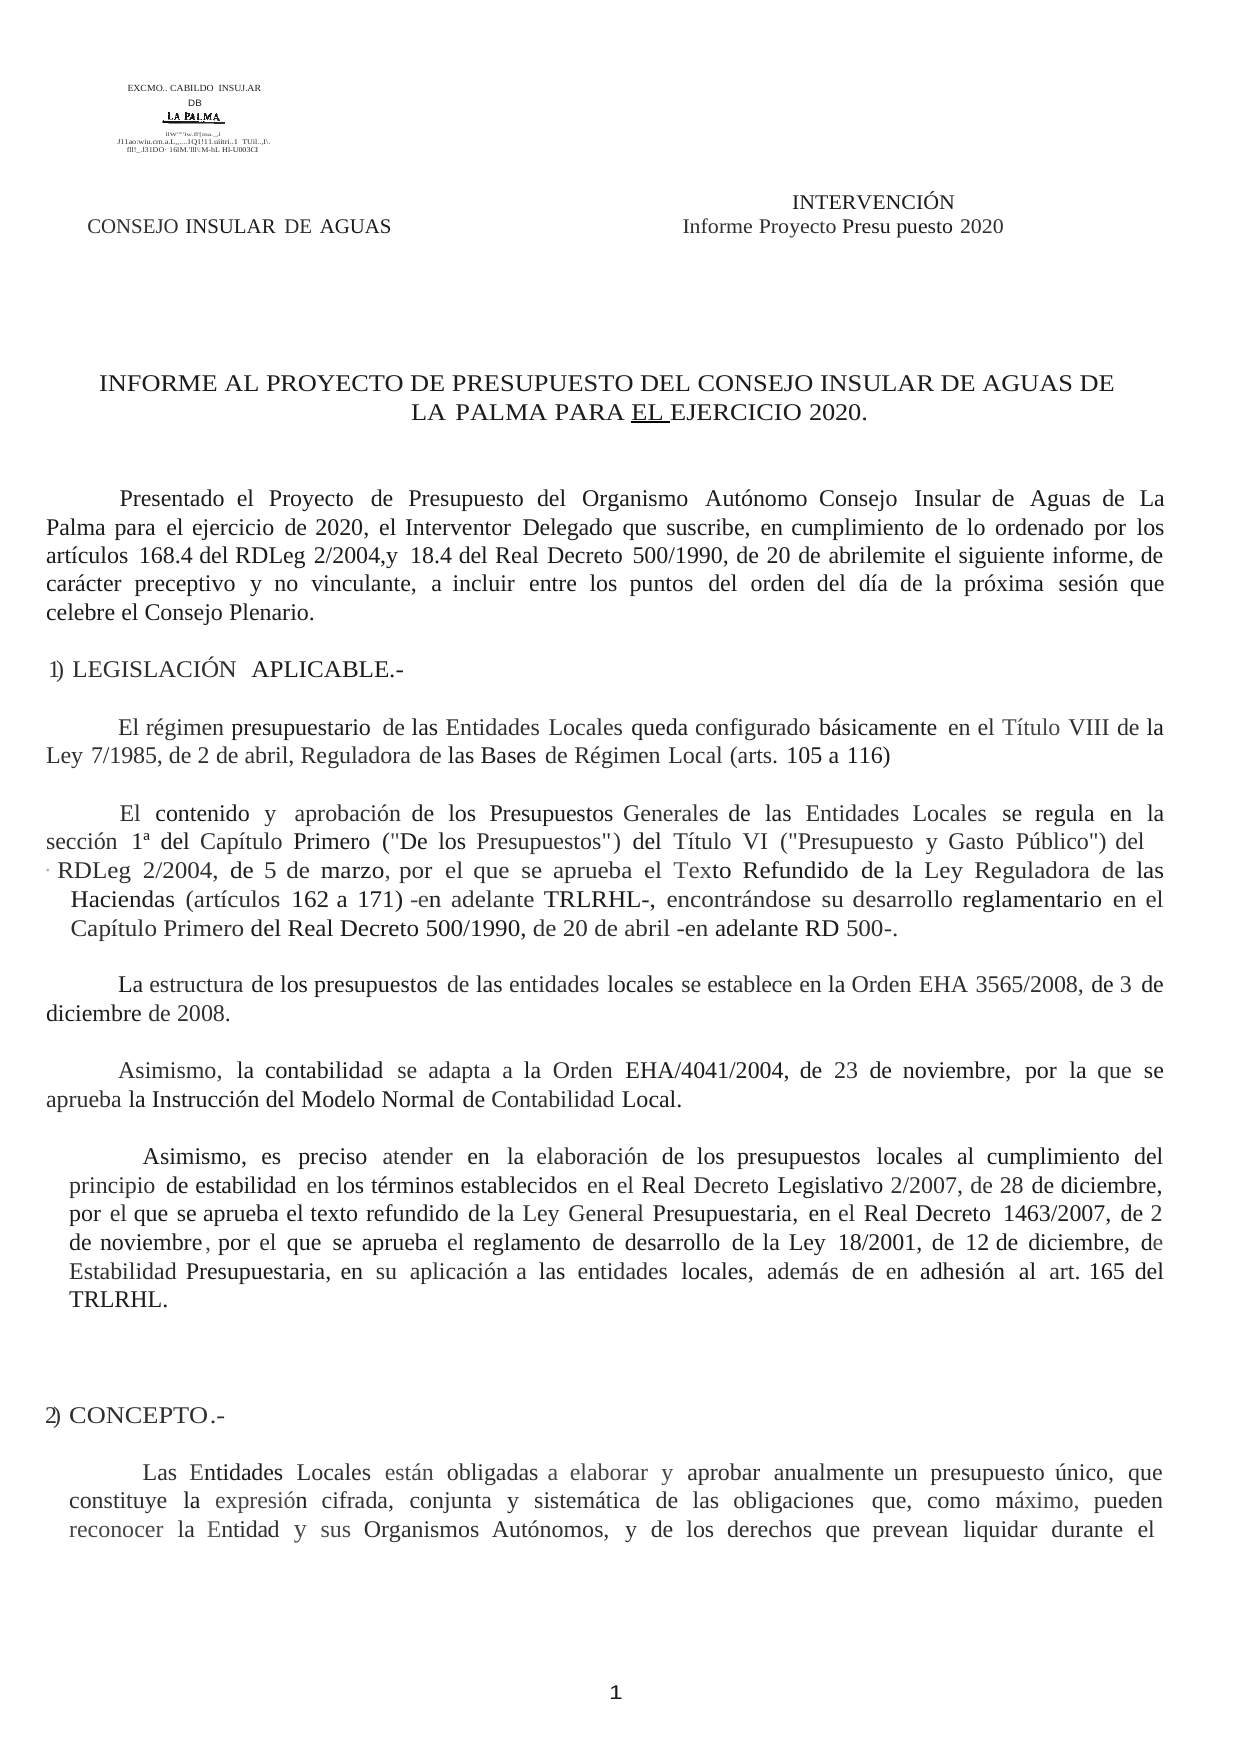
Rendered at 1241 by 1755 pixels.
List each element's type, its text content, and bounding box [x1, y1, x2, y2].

text DB [124, 97, 265, 108]
text Las Entidades Locales están obligadas a elaborar y aprobar anualmente un presupuesto único, que constituye la expresión cifrada, conjunta y sistemática de las obligaciones que, como máximo, pueden reconocer la Entidad y sus Organismos Autónomos, y de los derechos que prevean liquidar durante el [69, 1457, 1163, 1543]
text El contenido y aprobación de los Presupuestos Generales de las Entidades Locales se regula en la sección 1ª del Capítulo Primero ("De los Presupuestos") del Título VI ("Presupuesto y Gasto Público") del [46, 799, 1165, 855]
text La estructura de los presupuestos de las entidades locales se establece en la Orden EHA 3565/2008, de 3 de diciembre de 2008. [46, 971, 1164, 1026]
list LEGISLACIÓN APLICABLE.- [48, 655, 1176, 683]
text Informe Proyecto Presu puesto 2020 [682, 214, 1176, 238]
text Asimismo, la contabilidad se adapta a la Orden EHA/4041/2004, de 23 de noviembre, por la que se aprueba la Instrucción del Modelo Normal de Contabilidad Local. [46, 1056, 1164, 1113]
text J11ao:wiu.crn.a.L,,....1Q1!11.uiitri..1 TUil..,I\. fll!_.l31DO· 16lM.'lll\:M-hL Hl-U003CI [112, 138, 273, 154]
list RDLeg 2/2004, de 5 de marzo, por el que se aprueba el Texto Refundido de la Ley Reguladora de las Haciendas (artículos 162 a 171) -en adelante TRLRHL-, encontrándose su desarrollo reglamentario en el Capítulo Primero del Real Decreto 500/1990, de 20 de abril -en adelante RD 500-. [43, 856, 1164, 941]
text INFORME AL PROYECTO DE PRESUPUESTO DEL CONSEJO INSULAR DE AGUAS DE LA PALMA PARA EL EJERCICIO 2020. [99, 369, 1137, 425]
text Presentado el Proyecto de Presupuesto del Organismo Autónomo Consejo Insular de Aguas de La Palma para el ejercicio de 2020, el Interventor Delegado que suscribe, en cumplimiento de lo ordenado por los artículos 168.4 del RDLeg 2/2004,y 18.4 del Real Decreto 500/1990, de 20 de abrilemite el siguiente informe, de carácter preceptivo y no vinculante, a incluir entre los puntos del orden del día de la próxima sesión que celebre el Consejo Plenario. [46, 484, 1165, 625]
text INTERVENCIÓN [792, 190, 1176, 214]
text EXCMO.. CABILDO INSUJ.AR [124, 83, 264, 94]
text El régimen presupuestario de las Entidades Locales queda configurado básicamente en el Título VIII de la Ley 7/1985, de 2 de abril, Reguladora de las Bases de Régimen Local (arts. 105 a 116) [46, 713, 1165, 769]
text CONSEJO INSULAR DE AGUAS [87, 213, 393, 238]
text Asimismo, es preciso atender en la elaboración de los presupuestos locales al cumplimiento del principio de estabilidad en los términos establecidos en el Real Decreto Legislativo 2/2007, de 28 de diciembre, por el que se aprueba el texto refundido de la Ley General Presupuestaria, en el Real Decreto 1463/2007, de 2 de noviembre, por el que se aprueba el reglamento de desarrollo de la Ley 18/2001, de 12 de diciembre, de Estabilidad Presupuestaria, en su aplicación a las entidades locales, además de en adhesión al art. 165 del TRLRHL. [69, 1142, 1164, 1313]
text llW""'lw.fl'[ma._,l [122, 132, 264, 138]
list CONCEPTO.- [45, 1401, 1176, 1428]
